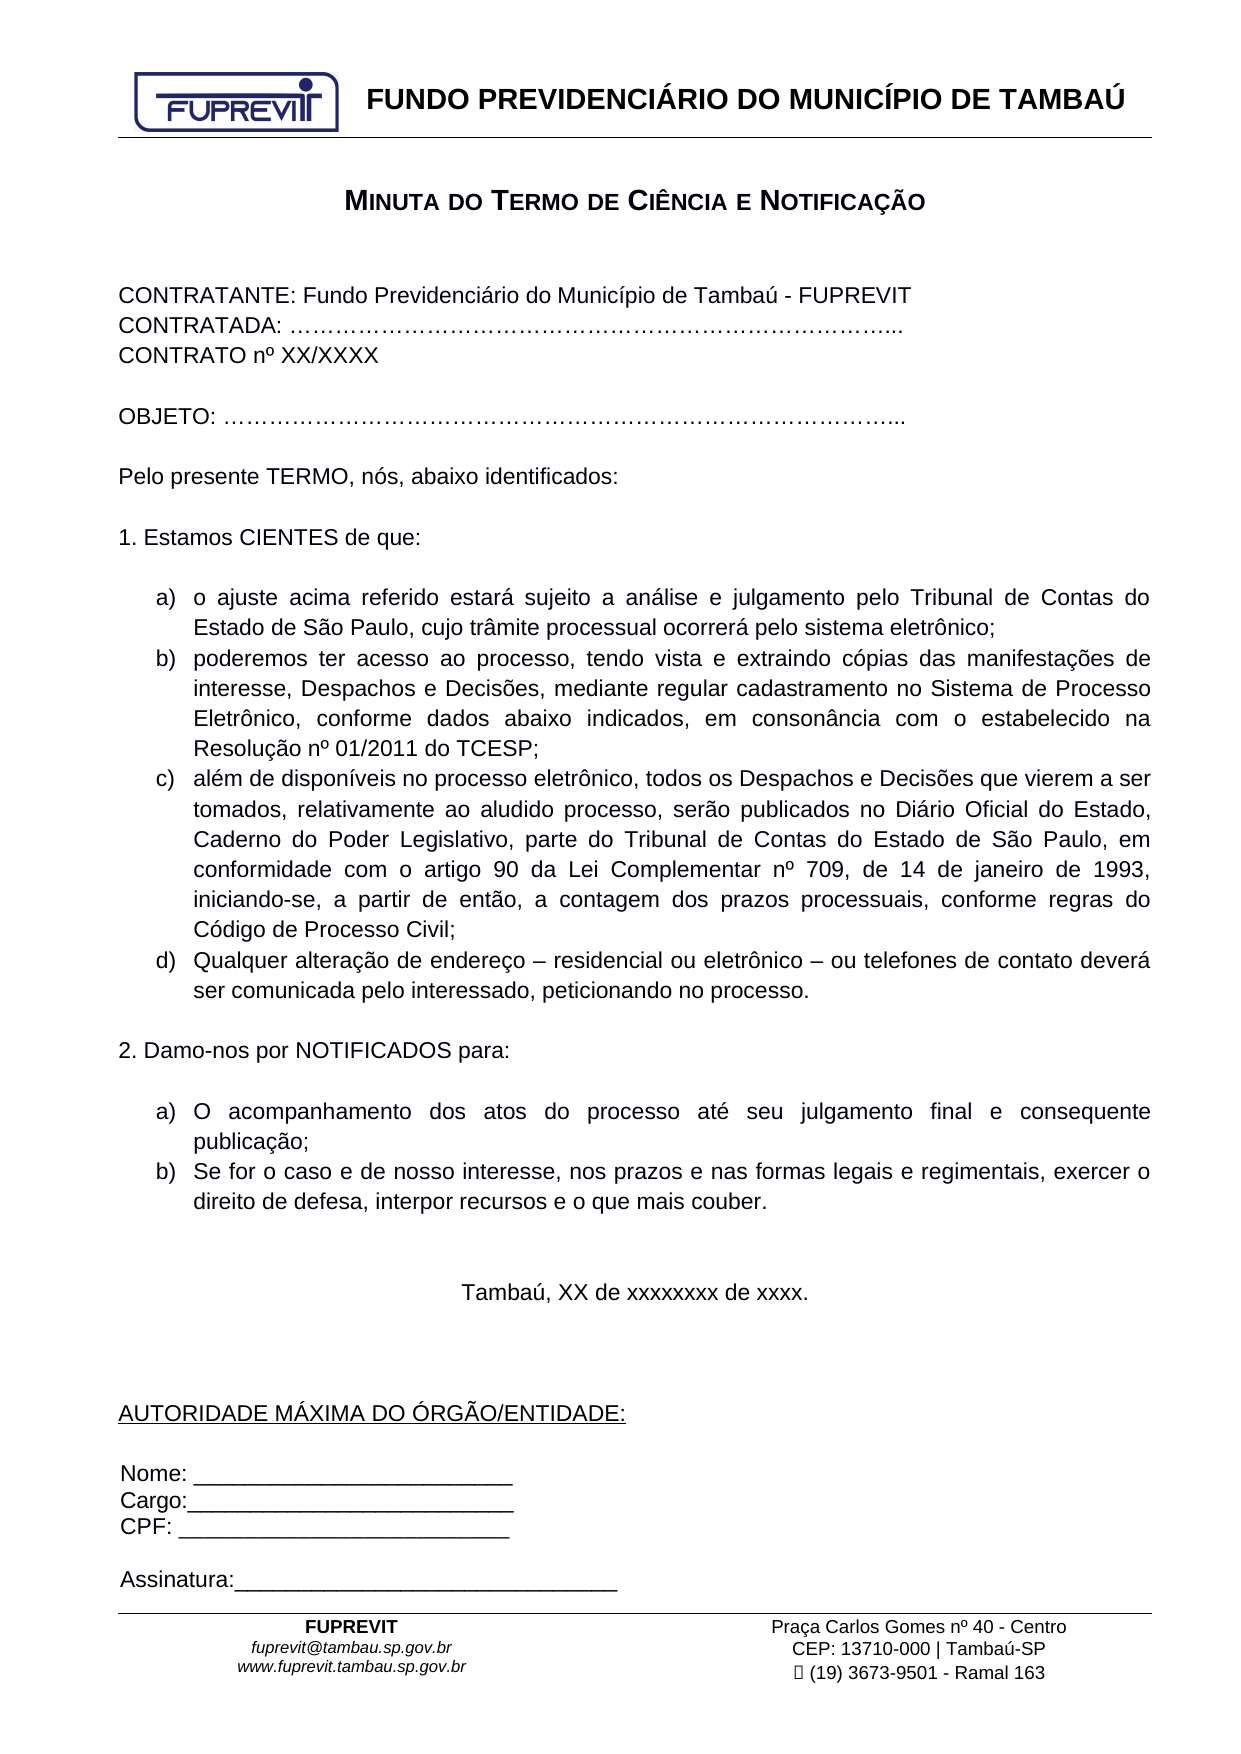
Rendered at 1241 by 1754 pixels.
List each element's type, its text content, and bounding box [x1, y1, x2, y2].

picture [134, 72, 339, 132]
list Se for o caso e de nosso interesse, nos prazos e nas formas legais e regimentais, exercer o direito de defesa, interpor recursos e o que mais couber. [156, 1158, 1152, 1215]
text Nome: _________________________ [120, 1460, 1138, 1487]
text CPF: _________________________ [120, 1513, 1138, 1539]
text OBJETO: ……………………………………………………………………………... [118, 403, 1152, 429]
list além de disponíveis no processo eletrônico, todos os Despachos e Decisões que vierem a ser tomados, relativamente ao aludido processo, serão publicados no Diário Oficial do Estado, Caderno do Poder Legislativo, parte do Tribunal de Contas do Estado de São Paulo, em conformidade com o artigo 90 da Lei Complementar nº 709, de 14 de janeiro de 1993, iniciando-se, a partir de então, a contagem dos prazos processuais, conforme regras do Código de Processo Civil; [156, 765, 1152, 943]
list O acompanhamento dos atos do processo até seu julgamento final e consequente publicação; [156, 1098, 1152, 1154]
text 1. Estamos CIENTES de que: [118, 524, 1152, 550]
text Cargo:__________________________ [120, 1487, 1138, 1513]
text CONTRATO nº XX/XXXX [118, 342, 1152, 369]
text Assinatura:______________________________ [120, 1566, 1138, 1592]
text AUTORIDADE MÁXIMA DO ÓRGÃO/ENTIDADE: [118, 1400, 1152, 1426]
text Pelo presente TERMO, nós, abaixo identificados: [118, 463, 1152, 490]
text CONTRATADA: ……………………………………………………………………... [118, 312, 1152, 339]
text CONTRATANTE: Fundo Previdenciário do Município de Tambaú - FUPREVIT [118, 282, 1152, 308]
text 2. Damo-nos por NOTIFICADOS para: [118, 1037, 1152, 1064]
text Tambaú, XX de xxxxxxxx de xxxx. [118, 1279, 1152, 1305]
list Qualquer alteração de endereço – residencial ou eletrônico – ou telefones de contato deverá ser comunicada pelo interessado, peticionando no processo. [156, 947, 1152, 1003]
text Minuta do Termo de Ciência e Notificação [118, 183, 1152, 217]
list poderemos ter acesso ao processo, tendo vista e extraindo cópias das manifestações de interesse, Despachos e Decisões, mediante regular cadastramento no Sistema de Processo Eletrônico, conforme dados abaixo indicados, em consonância com o estabelecido na Resolução nº 01/2011 do TCESP; [156, 644, 1152, 762]
list o ajuste acima referido estará sujeito a análise e julgamento pelo Tribunal de Contas do Estado de São Paulo, cujo trâmite processual ocorrerá pelo sistema eletrônico; [156, 584, 1152, 641]
